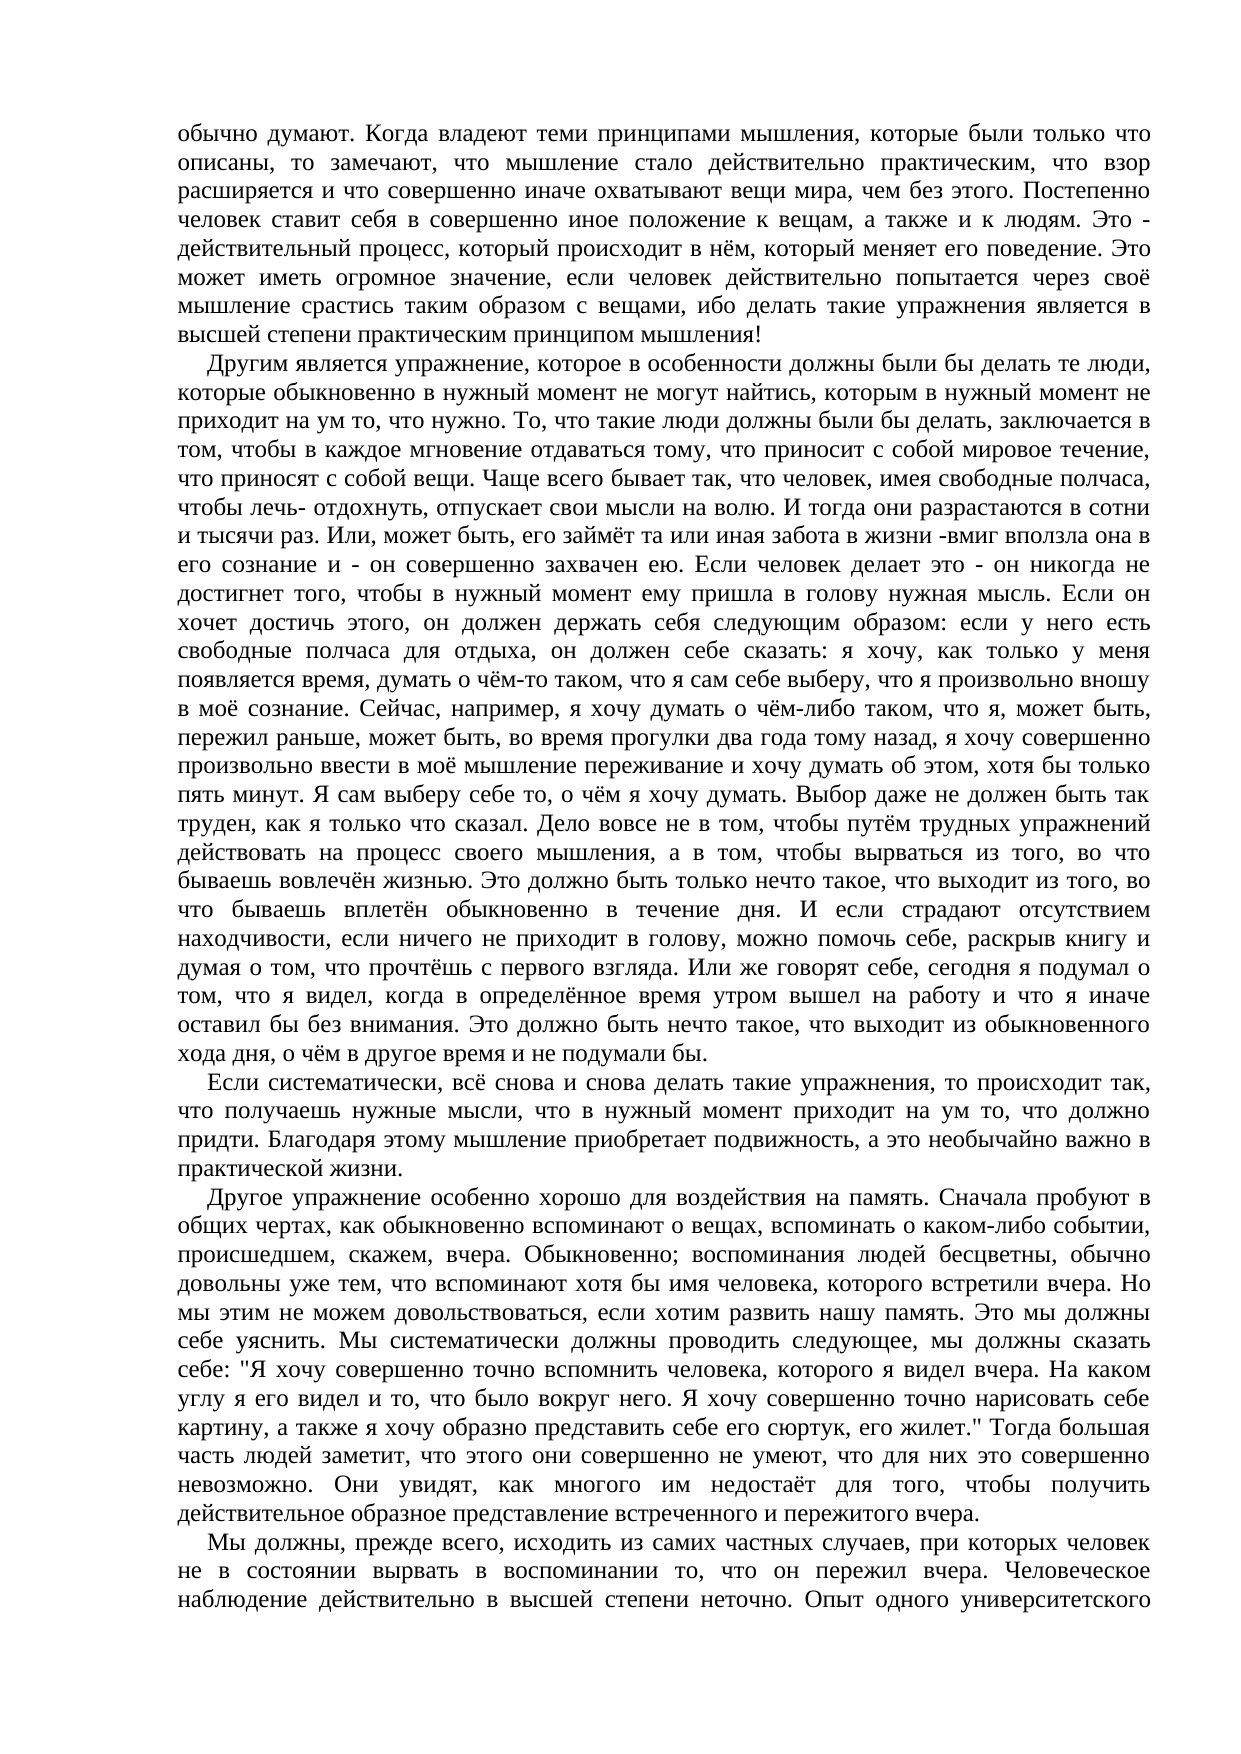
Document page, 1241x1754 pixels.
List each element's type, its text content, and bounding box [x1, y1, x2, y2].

text Если систематически, всё снова и снова делать такие упражнения, то происходит так, что получаешь нужные мысли, что в нужный момент приходит на ум то, что должно придти. Благодаря этому мышление приобретает подвижность, а это необычайно важно в практической жизни. [177, 1067, 1152, 1182]
text обычно думают. Когда владеют теми принципами мышления, которые были только что описаны, то замечают, что мышление стало действительно практическим, что взор расширяется и что совершенно иначе охватывают вещи мира, чем без этого. Постепенно человек ставит себя в совершенно иное положение к вещам, а также и к людям. Это - действительный процесс, который происходит в нём, который меняет его поведение. Это может иметь огромное значение, если человек действительно попытается через своё мышление срастись таким образом с вещами, ибо делать такие упражнения является в высшей степени практическим принципом мышления! [177, 118, 1152, 348]
text Другим является упражнение, которое в особенности должны были бы делать те люди, которые обыкновенно в нужный момент не могут найтись, которым в нужный момент не приходит на ум то, что нужно. То, что такие люди должны были бы делать, заключается в том, чтобы в каждое мгновение отдаваться тому, что приносит с собой мировое течение, что приносят с собой вещи. Чаще всего бывает так, что человек, имея свободные полчаса, чтобы лечь- отдохнуть, отпускает свои мысли на волю. И тогда они разрастаются в сотни и тысячи раз. Или, может быть, его займёт та или иная забота в жизни -вмиг вползла она в его сознание и - он совершенно захвачен ею. Если человек делает это - он никогда не достигнет того, чтобы в нужный момент ему пришла в голову нужная мысль. Если он хочет достичь этого, он должен держать себя следующим образом: если у него есть свободные полчаса для отдыха, он должен себе сказать: я хочу, как только у меня появляется время, думать о чём-то таком, что я сам себе выберу, что я произвольно вношу в моё сознание. Сейчас, например, я хочу думать о чём-либо таком, что я, может быть, пережил раньше, может быть, во время прогулки два года тому назад, я хочу совершенно произвольно ввести в моё мышление переживание и хочу думать об этом, хотя бы только пять минут. Я сам выберу себе то, о чём я хочу думать. Выбор даже не должен быть так труден, как я только что сказал. Дело вовсе не в том, чтобы путём трудных упражнений действовать на процесс своего мышления, а в том, чтобы вырваться из того, во что бываешь вовлечён жизнью. Это должно быть только нечто такое, что выходит из того, во что бываешь вплетён обыкновенно в течение дня. И если страдают отсутствием находчивости, если ничего не приходит в голову, можно помочь себе, раскрыв книгу и думая о том, что прочтёшь с первого взгляда. Или же говорят себе, сегодня я подумал о том, что я видел, когда в определённое время утром вышел на работу и что я иначе оставил бы без внимания. Это должно быть нечто такое, что выходит из обыкновенного хода дня, о чём в другое время и не подумали бы. [177, 348, 1152, 1067]
text Мы должны, прежде всего, исходить из самих частных случаев, при которых человек не в состоянии вырвать в воспоминании то, что он пережил вчера. Человеческое наблюдение действительно в высшей степени неточно. Опыт одного университетского [177, 1527, 1152, 1613]
text Другое упражнение особенно хорошо для воздействия на память. Сначала пробуют в общих чертах, как обыкновенно вспоминают о вещах, вспоминать о каком-либо событии, происшедшем, скажем, вчера. Обыкновенно; воспоминания людей бесцветны, обычно довольны уже тем, что вспоминают хотя бы имя человека, которого встретили вчера. Но мы этим не можем довольствоваться, если хотим развить нашу память. Это мы должны себе уяснить. Мы систематически должны проводить следующее, мы должны сказать себе: "Я хочу совершенно точно вспомнить человека, которого я видел вчера. На каком углу я его видел и то, что было вокруг него. Я хочу совершенно точно нарисовать себе картину, а также я хочу образно представить себе его сюртук, его жилет." Тогда большая часть людей заметит, что этого они совершенно не умеют, что для них это совершенно невозможно. Они увидят, как многого им недостаёт для того, чтобы получить действительное образное представление встреченного и пережитого вчера. [177, 1182, 1152, 1527]
